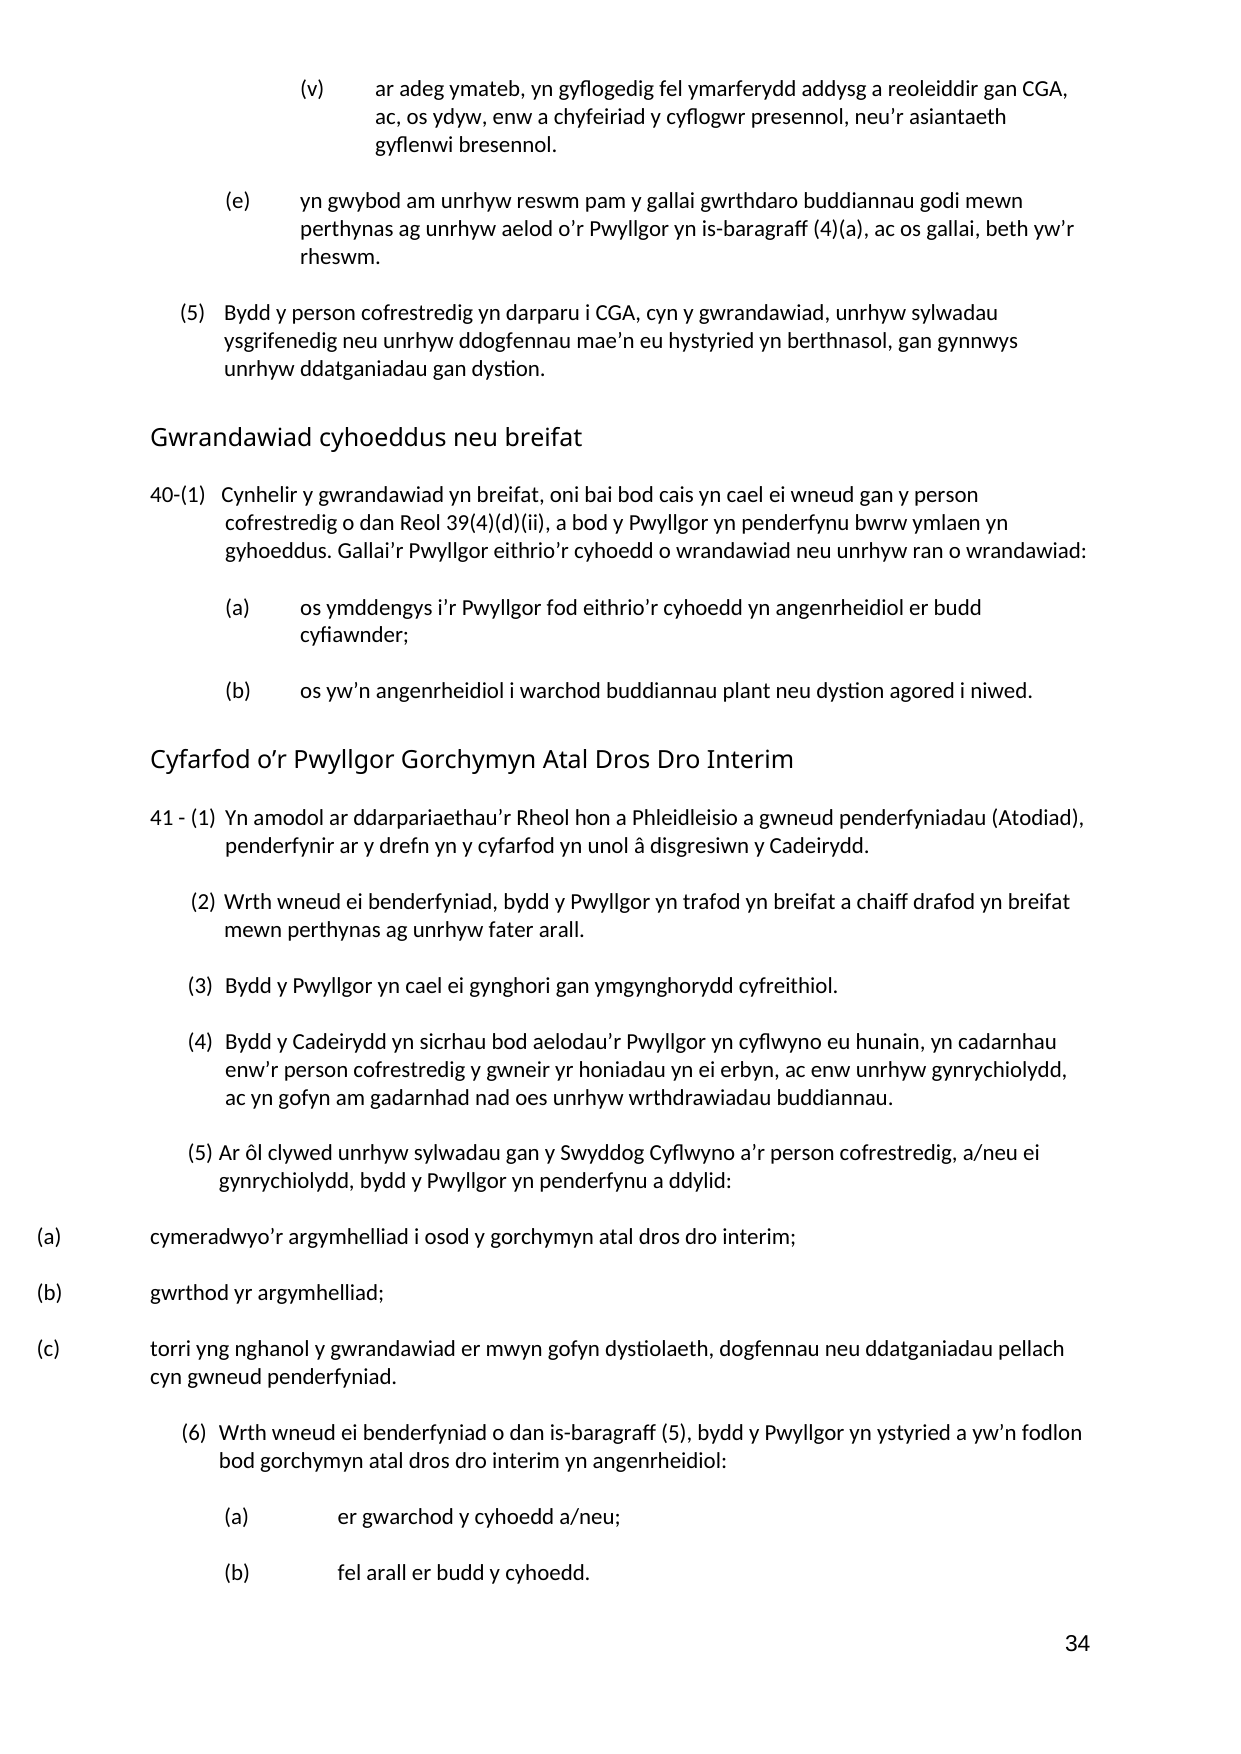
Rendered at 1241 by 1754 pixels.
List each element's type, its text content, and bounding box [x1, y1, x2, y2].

list er gwarchod y cyhoedd a/neu; [224, 1502, 1090, 1530]
list gwrthod yr argymhelliad; [36, 1278, 1090, 1306]
list Bydd y Pwyllgor yn cael ei gynghori gan ymgynghorydd cyfreithiol. [187, 971, 1090, 999]
text (a) os ymddengys i’r Pwyllgor fod eithrio’r cyhoedd yn angenrheidiol er budd cyfiawnder; [225, 593, 1090, 649]
text (5) Ar ôl clywed unrhyw sylwadau gan y Swyddog Cyflwyno a’r person cofrestredig, a/neu ei gynrychiolydd, bydd y Pwyllgor yn penderfynu a ddylid: [187, 1138, 1090, 1194]
text 40-(1) Cynhelir y gwrandawiad yn breifat, oni bai bod cais yn cael ei wneud gan y person cofrestredig o dan Reol 39(4)(d)(ii), a bod y Pwyllgor yn penderfynu bwrw ymlaen yn gyhoeddus. Gallai’r Pwyllgor eithrio’r cyhoedd o wrandawiad neu unrhyw ran o wrandawiad: [150, 481, 1090, 564]
subtitle Cyfarfod o’r Pwyllgor Gorchymyn Atal Dros Dro Interim [150, 742, 1090, 776]
list Bydd y Cadeirydd yn sicrhau bod aelodau’r Pwyllgor yn cyflwyno eu hunain, yn cadarnhau enw’r person cofrestredig y gwneir yr honiadau yn ei erbyn, ac enw unrhyw gynrychiolydd, ac yn gofyn am gadarnhad nad oes unrhyw wrthdrawiadau buddiannau. [187, 1027, 1090, 1111]
text (2) Wrth wneud ei benderfyniad, bydd y Pwyllgor yn trafod yn breifat a chaiff drafod yn breifat mewn perthynas ag unrhyw fater arall. [165, 887, 1090, 943]
text (b) os yw’n angenrheidiol i warchod buddiannau plant neu dystion agored i niwed. [225, 677, 1090, 705]
text 41 - (1) Yn amodol ar ddarpariaethau’r Rheol hon a Phleidleisio a gwneud penderfyniadau (Atodiad), penderfynir ar y drefn yn y cyfarfod yn unol â disgresiwn y Cadeirydd. [150, 803, 1090, 859]
text (5) Bydd y person cofrestredig yn darparu i CGA, cyn y gwrandawiad, unrhyw sylwadau ysgrifenedig neu unrhyw ddogfennau mae’n eu hystyried yn berthnasol, gan gynnwys unrhyw ddatganiadau gan dystion. [179, 298, 1090, 382]
subtitle Gwrandawiad cyhoeddus neu breifat [150, 419, 1090, 453]
list Wrth wneud ei benderfyniad o dan is-baragraff (5), bydd y Pwyllgor yn ystyried a yw’n fodlon bod gorchymyn atal dros dro interim yn angenrheidiol: [181, 1418, 1090, 1474]
list fel arall er budd y cyhoedd. [224, 1558, 1090, 1586]
list cymeradwyo’r argymhelliad i osod y gorchymyn atal dros dro interim; [36, 1222, 1090, 1250]
list torri yng nghanol y gwrandawiad er mwyn gofyn dystiolaeth, dogfennau neu ddatganiadau pellach cyn gwneud penderfyniad. [36, 1334, 1090, 1390]
text (e) yn gwybod am unrhyw reswm pam y gallai gwrthdaro buddiannau godi mewn perthynas ag unrhyw aelod o’r Pwyllgor yn is-baragraff (4)(a), ac os gallai, beth yw’r rheswm. [225, 186, 1090, 270]
list ar adeg ymateb, yn gyflogedig fel ymarferydd addysg a reoleiddir gan CGA, ac, os ydyw, enw a chyfeiriad y cyflogwr presennol, neu’r asiantaeth gyflenwi bresennol. [300, 74, 1090, 158]
